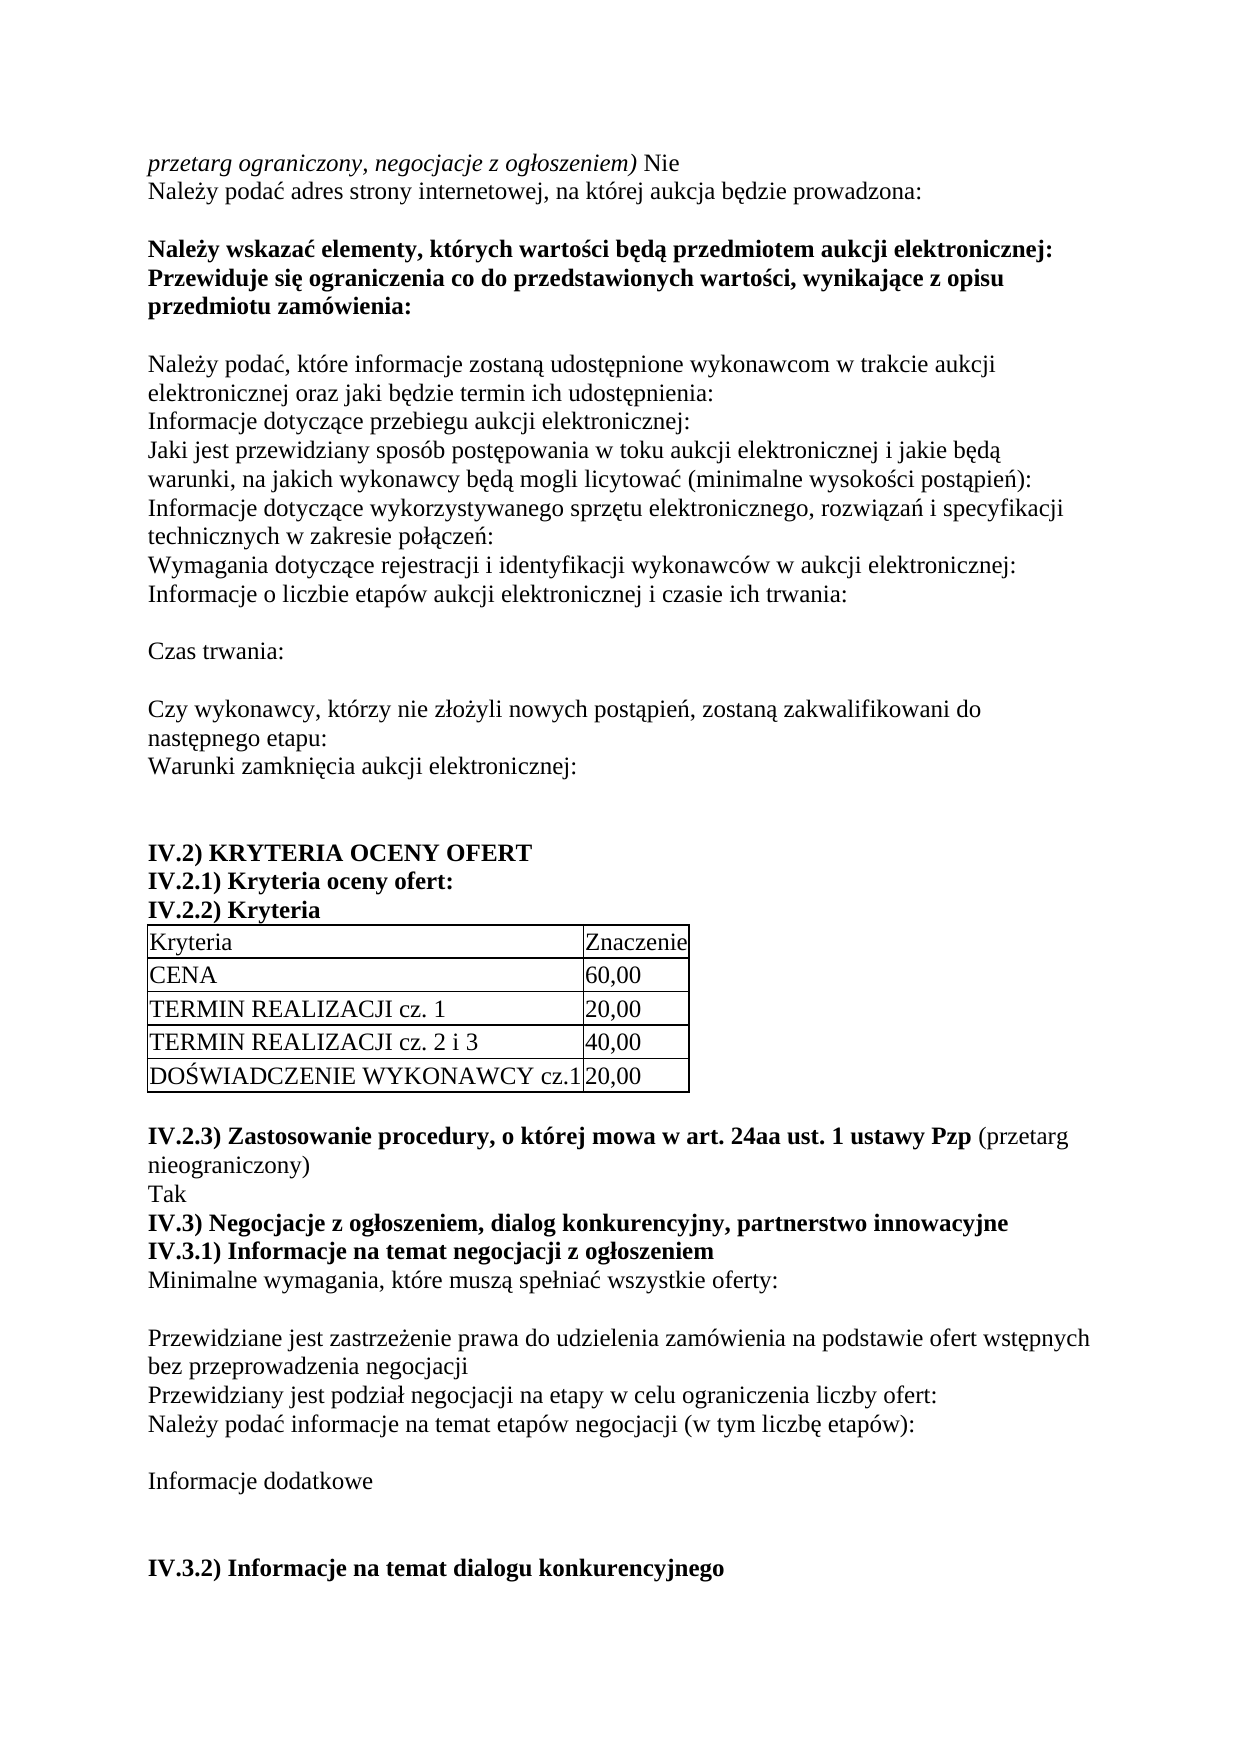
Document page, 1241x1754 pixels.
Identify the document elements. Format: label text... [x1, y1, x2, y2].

table_cell 20,00 [584, 992, 688, 1024]
table_cell 20,00 [584, 1059, 688, 1091]
table_cell CENA [148, 959, 583, 991]
table_cell DOŚWIADCZENIE WYKONAWCY cz.1 [148, 1059, 583, 1091]
table_cell 40,00 [584, 1026, 688, 1058]
table_header Kryteria [148, 926, 583, 957]
table_header Znaczenie [584, 926, 688, 957]
text przetarg ograniczony, negocjacje z ogłoszeniem) Nie Należy podać adres strony internetowej, na której aukcja będzie prowadzona: Należy wskazać elementy, których wartości będą przedmiotem aukcji elektronicznej: Przewiduje się ograniczenia co do przedstawionych wartości, wynikające z opisu przedmiotu zamówienia: Należy podać, które informacje zostaną udostępnione wykonawcom w trakcie aukcji elektronicznej oraz jaki będzie termin ich udostępnienia: Informacje dotyczące przebiegu aukcji elektronicznej: Jaki jest przewidziany sposób postępowania w toku aukcji elektronicznej i jakie będą warunki, na jakich wykonawcy będą mogli licytować (minimalne wysokości postąpień): Informacje dotyczące wykorzystywanego sprzętu elektronicznego, rozwiązań i specyfikacji technicznych w zakresie połączeń: Wymagania dotyczące rejestracji i identyfikacji wykonawców w aukcji elektronicznej: Informacje o liczbie etapów aukcji elektronicznej i czasie ich trwania: [148, 148, 1093, 608]
table_cell TERMIN REALIZACJI cz. 1 [148, 992, 583, 1024]
text Czas trwania: Czy wykonawcy, którzy nie złożyli nowych postąpień, zostaną zakwalifikowani do następnego etapu: Warunki zamknięcia aukcji elektronicznej: [148, 608, 1093, 809]
table_cell 60,00 [584, 959, 688, 991]
text IV.2.3) Zastosowanie procedury, o której mowa w art. 24aa ust. 1 ustawy Pzp (przetarg nieograniczony) Tak IV.3) Negocjacje z ogłoszeniem, dialog konkurencyjny, partnerstwo innowacyjne IV.3.1) Informacje na temat negocjacji z ogłoszeniem Minimalne wymagania, które muszą spełniać wszystkie oferty: Przewidziane jest zastrzeżenie prawa do udzielenia zamówienia na podstawie ofert wstępnych bez przeprowadzenia negocjacji Przewidziany jest podział negocjacji na etapy w celu ograniczenia liczby ofert: Należy podać informacje na temat etapów negocjacji (w tym liczbę etapów): Informacje dodatkowe IV.3.2) Informacje na temat dialogu konkurencyjnego [148, 1093, 1093, 1581]
text IV.2) KRYTERIA OCENY OFERT IV.2.1) Kryteria oceny ofert: IV.2.2) Kryteria [148, 809, 1093, 924]
table_cell TERMIN REALIZACJI cz. 2 i 3 [148, 1026, 583, 1058]
